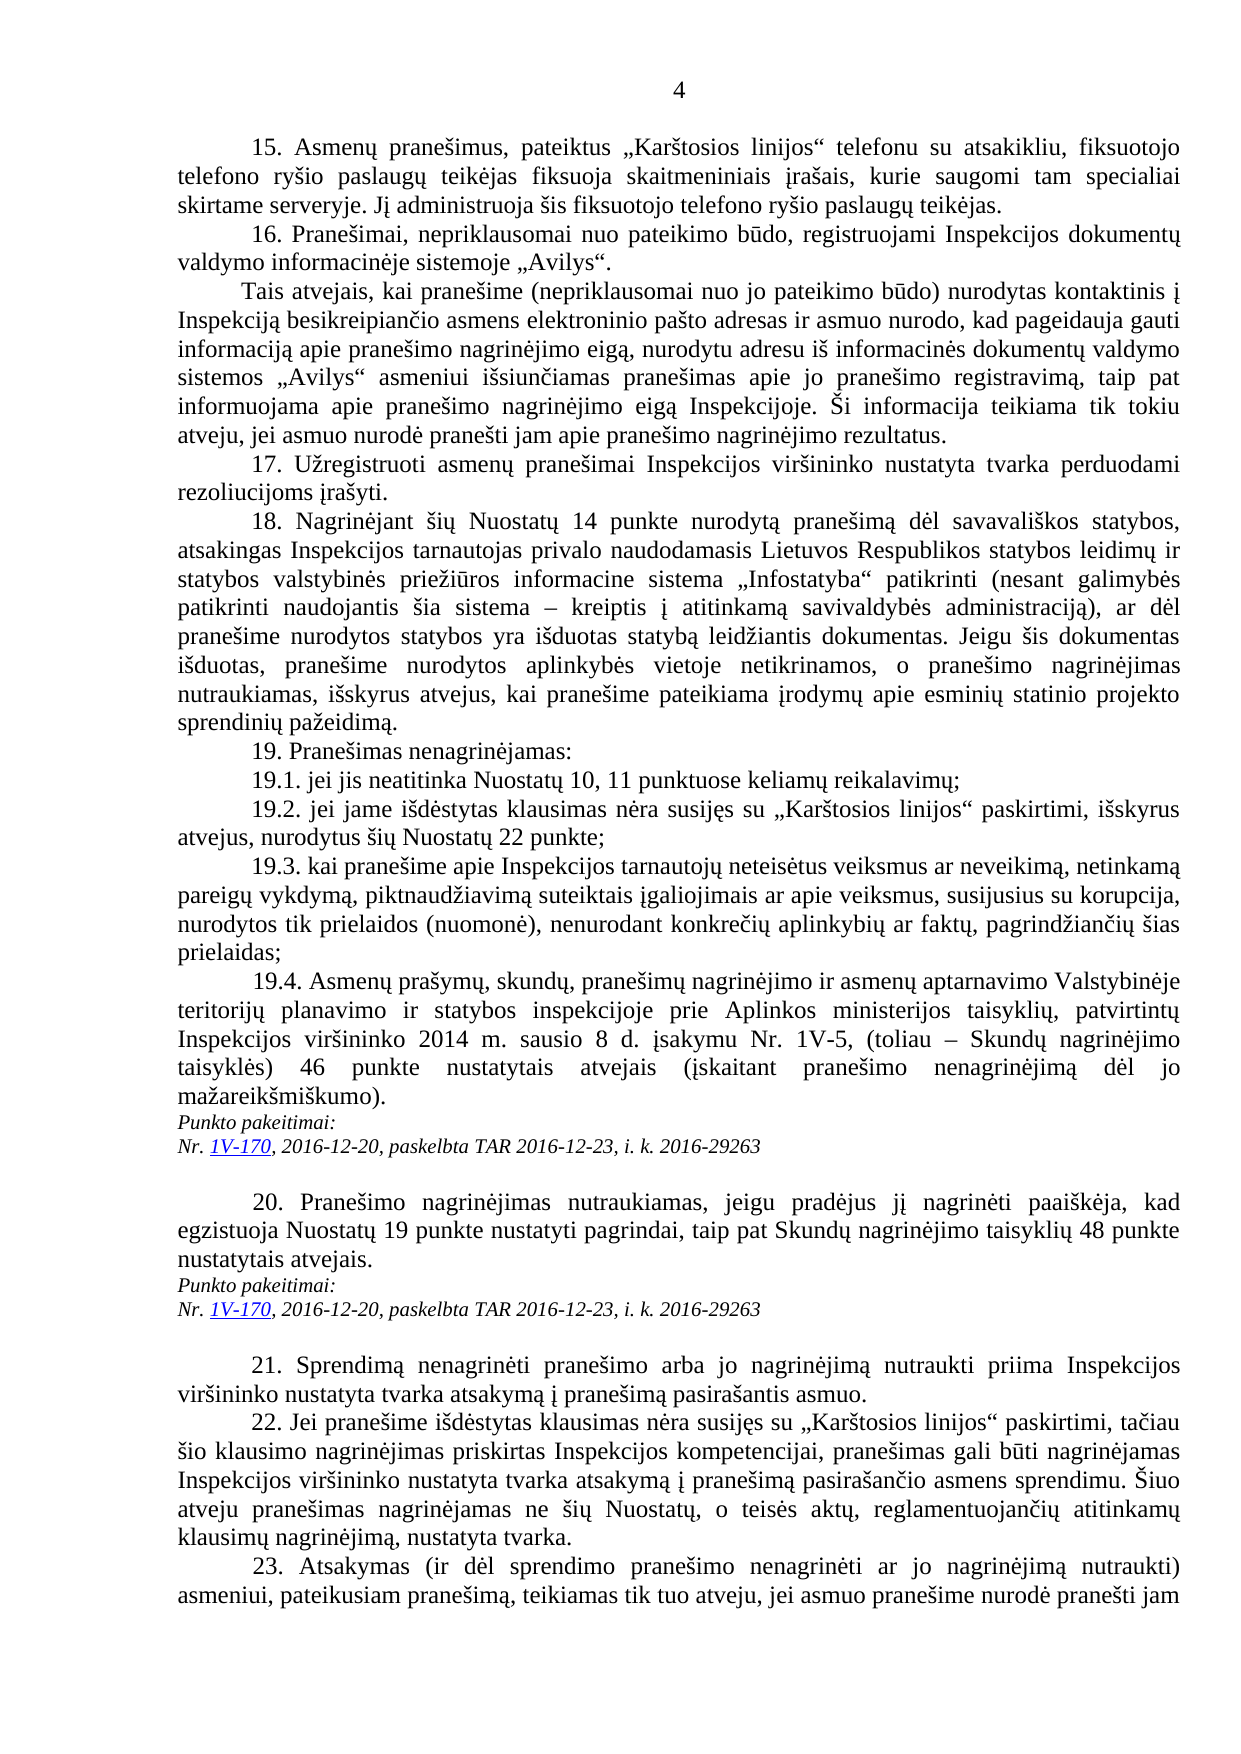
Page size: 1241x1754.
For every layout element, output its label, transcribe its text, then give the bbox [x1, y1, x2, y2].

text 20. Pranešimo nagrinėjimas nutraukiamas, jeigu pradėjus jį nagrinėti paaiškėja, kad egzistuoja Nuostatų 19 punkte nustatyti pagrindai, taip pat Skundų nagrinėjimo taisyklių 48 punkte nustatytais atvejais. [177, 1187, 1181, 1273]
text Punkto pakeitimai: [177, 1273, 1181, 1297]
text Nr. 1V-170, 2016-12-20, paskelbta TAR 2016-12-23, i. k. 2016-29263 [177, 1297, 1181, 1321]
text 17. Užregistruoti asmenų pranešimai Inspekcijos viršininko nustatyta tvarka perduodami rezoliucijoms įrašyti. [177, 449, 1181, 506]
text 22. Jei pranešime išdėstytas klausimas nėra susijęs su „Karštosios linijos“ paskirtimi, tačiau šio klausimo nagrinėjimas priskirtas Inspekcijos kompetencijai, pranešimas gali būti nagrinėjamas Inspekcijos viršininko nustatyta tvarka atsakymą į pranešimą pasirašančio asmens sprendimu. Šiuo atveju pranešimas nagrinėjamas ne šių Nuostatų, o teisės aktų, reglamentuojančių atitinkamų klausimų nagrinėjimą, nustatyta tvarka. [177, 1407, 1181, 1551]
text 15. Asmenų pranešimus, pateiktus „Karštosios linijos“ telefonu su atsakikliu, fiksuotojo telefono ryšio paslaugų teikėjas fiksuoja skaitmeniniais įrašais, kurie saugomi tam specialiai skirtame serveryje. Jį administruoja šis fiksuotojo telefono ryšio paslaugų teikėjas. [177, 132, 1181, 219]
text 19.4. Asmenų prašymų, skundų, pranešimų nagrinėjimo ir asmenų aptarnavimo Valstybinėje teritorijų planavimo ir statybos inspekcijoje prie Aplinkos ministerijos taisyklių, patvirtintų Inspekcijos viršininko 2014 m. sausio 8 d. įsakymu Nr. 1V-5, (toliau – Skundų nagrinėjimo taisyklės) 46 punkte nustatytais atvejais (įskaitant pranešimo nenagrinėjimą dėl jo mažareikšmiškumo). [177, 966, 1181, 1110]
text 19.2. jei jame išdėstytas klausimas nėra susijęs su „Karštosios linijos“ paskirtimi, išskyrus atvejus, nurodytus šių Nuostatų 22 punkte; [177, 794, 1181, 851]
text 16. Pranešimai, nepriklausomai nuo pateikimo būdo, registruojami Inspekcijos dokumentų valdymo informacinėje sistemoje „Avilys“. [177, 219, 1181, 276]
text 19.3. kai pranešime apie Inspekcijos tarnautojų neteisėtus veiksmus ar neveikimą, netinkamą pareigų vykdymą, piktnaudžiavimą suteiktais įgaliojimais ar apie veiksmus, susijusius su korupcija, nurodytos tik prielaidos (nuomonė), nenurodant konkrečių aplinkybių ar faktų, pagrindžiančių šias prielaidas; [177, 851, 1181, 966]
text 19.1. jei jis neatitinka Nuostatų 10, 11 punktuose keliamų reikalavimų; [177, 765, 1181, 794]
text Tais atvejais, kai pranešime (nepriklausomai nuo jo pateikimo būdo) nurodytas kontaktinis į Inspekciją besikreipiančio asmens elektroninio pašto adresas ir asmuo nurodo, kad pageidauja gauti informaciją apie pranešimo nagrinėjimo eigą, nurodytu adresu iš informacinės dokumentų valdymo sistemos „Avilys“ asmeniui išsiunčiamas pranešimas apie jo pranešimo registravimą, taip pat informuojama apie pranešimo nagrinėjimo eigą Inspekcijoje. Ši informacija teikiama tik tokiu atveju, jei asmuo nurodė pranešti jam apie pranešimo nagrinėjimo rezultatus. [177, 276, 1181, 449]
text 23. Atsakymas (ir dėl sprendimo pranešimo nenagrinėti ar jo nagrinėjimą nutraukti) asmeniui, pateikusiam pranešimą, teikiamas tik tuo atveju, jei asmuo pranešime nurodė pranešti jam [177, 1551, 1181, 1609]
text Punkto pakeitimai: [177, 1110, 1181, 1134]
text 19. Pranešimas nenagrinėjamas: [177, 736, 1181, 765]
text 21. Sprendimą nenagrinėti pranešimo arba jo nagrinėjimą nutraukti priima Inspekcijos viršininko nustatyta tvarka atsakymą į pranešimą pasirašantis asmuo. [177, 1350, 1181, 1407]
text 18. Nagrinėjant šių Nuostatų 14 punkte nurodytą pranešimą dėl savavališkos statybos, atsakingas Inspekcijos tarnautojas privalo naudodamasis Lietuvos Respublikos statybos leidimų ir statybos valstybinės priežiūros informacine sistema „Infostatyba“ patikrinti (nesant galimybės patikrinti naudojantis šia sistema – kreiptis į atitinkamą savivaldybės administraciją), ar dėl pranešime nurodytos statybos yra išduotas statybą leidžiantis dokumentas. Jeigu šis dokumentas išduotas, pranešime nurodytos aplinkybės vietoje netikrinamos, o pranešimo nagrinėjimas nutraukiamas, išskyrus atvejus, kai pranešime pateikiama įrodymų apie esminių statinio projekto sprendinių pažeidimą. [177, 506, 1181, 736]
text Nr. 1V-170, 2016-12-20, paskelbta TAR 2016-12-23, i. k. 2016-29263 [177, 1134, 1181, 1158]
